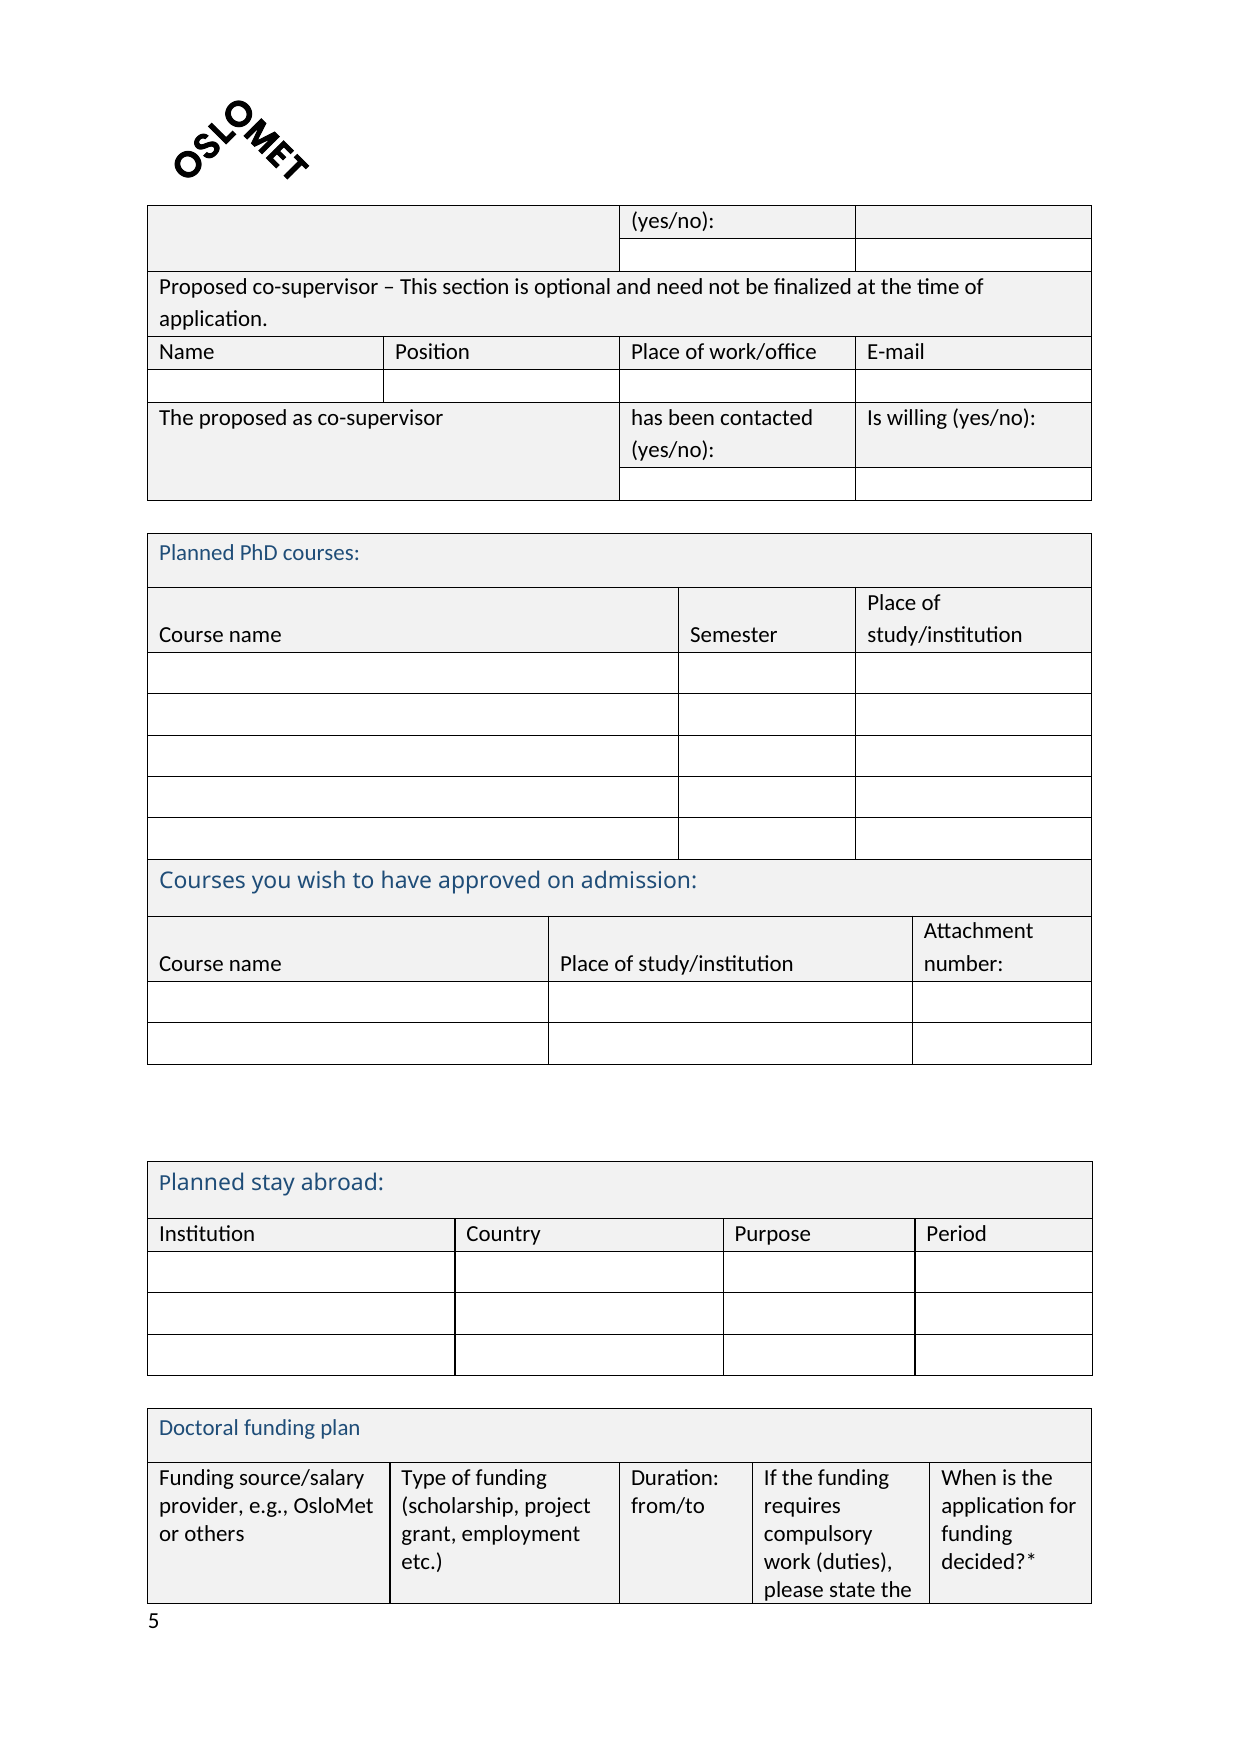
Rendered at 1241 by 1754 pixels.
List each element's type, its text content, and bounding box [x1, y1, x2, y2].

table_cell [148, 1335, 454, 1375]
table_cell Attachment number: [913, 917, 1091, 981]
table_cell [856, 206, 1091, 238]
table_cell [148, 1023, 548, 1063]
table_cell [148, 1252, 454, 1292]
table_cell Courses you wish to have approved on admission: [148, 860, 1091, 916]
table_cell [679, 694, 855, 734]
table_cell [916, 1335, 1092, 1375]
table_cell Course name [148, 588, 678, 652]
table_cell [913, 982, 1091, 1022]
table_cell Funding source/salary provider, e.g., OsloMet or others [148, 1463, 389, 1603]
table_cell [679, 777, 855, 817]
table_cell If the funding requires compulsory work (duties), please state the [753, 1463, 929, 1603]
table_cell Type of funding (scholarship, project grant, employment etc.) [391, 1463, 619, 1603]
table_header Doctoral funding plan [148, 1409, 1091, 1462]
table_cell [916, 1252, 1092, 1292]
table_cell [913, 1023, 1091, 1063]
table_cell Purpose [724, 1219, 914, 1251]
table_cell [148, 818, 678, 859]
table_cell [679, 653, 855, 693]
table_cell [916, 1293, 1092, 1334]
table_cell [549, 1023, 912, 1063]
table_cell Place of work/office [620, 337, 855, 369]
table_cell Course name [148, 917, 548, 981]
table_cell [148, 777, 678, 817]
table_cell [456, 1335, 723, 1375]
table_cell [384, 370, 619, 402]
table_cell Semester [679, 588, 855, 652]
table_cell Position [384, 337, 619, 369]
table_cell [724, 1293, 914, 1334]
table_cell Place of study/institution [549, 917, 912, 981]
table_cell [679, 736, 855, 776]
table_cell [856, 468, 1091, 500]
table_cell E-mail [856, 337, 1091, 369]
table_cell has been contacted (yes/no): [620, 403, 855, 467]
table_cell Proposed co-supervisor – This section is optional and need not be finalized at the time of application. [148, 272, 1091, 336]
table_cell When is the application for funding decided?* [930, 1463, 1091, 1603]
table_cell (yes/no): [620, 206, 855, 238]
table_cell [856, 736, 1091, 776]
table_cell [549, 982, 912, 1022]
table_cell [856, 653, 1091, 693]
table_cell [856, 239, 1091, 271]
table_cell [148, 736, 678, 776]
table_cell [856, 370, 1091, 402]
table_cell [724, 1335, 914, 1375]
table_cell Duration: from/to [620, 1463, 752, 1603]
table_cell [620, 239, 855, 271]
table_cell Period [916, 1219, 1092, 1251]
table_header Planned PhD courses: [148, 534, 1091, 587]
table_cell [148, 982, 548, 1022]
table_cell [148, 370, 383, 402]
table_cell [856, 777, 1091, 817]
table_cell Place of study/institution [856, 588, 1091, 652]
table_cell [148, 653, 678, 693]
table_cell The proposed as co-supervisor [148, 403, 619, 500]
table_cell [148, 694, 678, 734]
table_cell [724, 1252, 914, 1292]
table_cell [148, 206, 619, 271]
table_cell [620, 370, 855, 402]
table_cell [856, 694, 1091, 734]
table_cell [148, 1293, 454, 1334]
table_cell Country [456, 1219, 723, 1251]
table_cell Institution [148, 1219, 454, 1251]
table_cell [620, 468, 855, 500]
table_header Planned stay abroad: [148, 1162, 1092, 1218]
table_cell [856, 818, 1091, 859]
table_cell [679, 818, 855, 859]
table_cell Is willing (yes/no): [856, 403, 1091, 467]
table_cell Name [148, 337, 383, 369]
table_cell [456, 1293, 723, 1334]
table_cell [456, 1252, 723, 1292]
